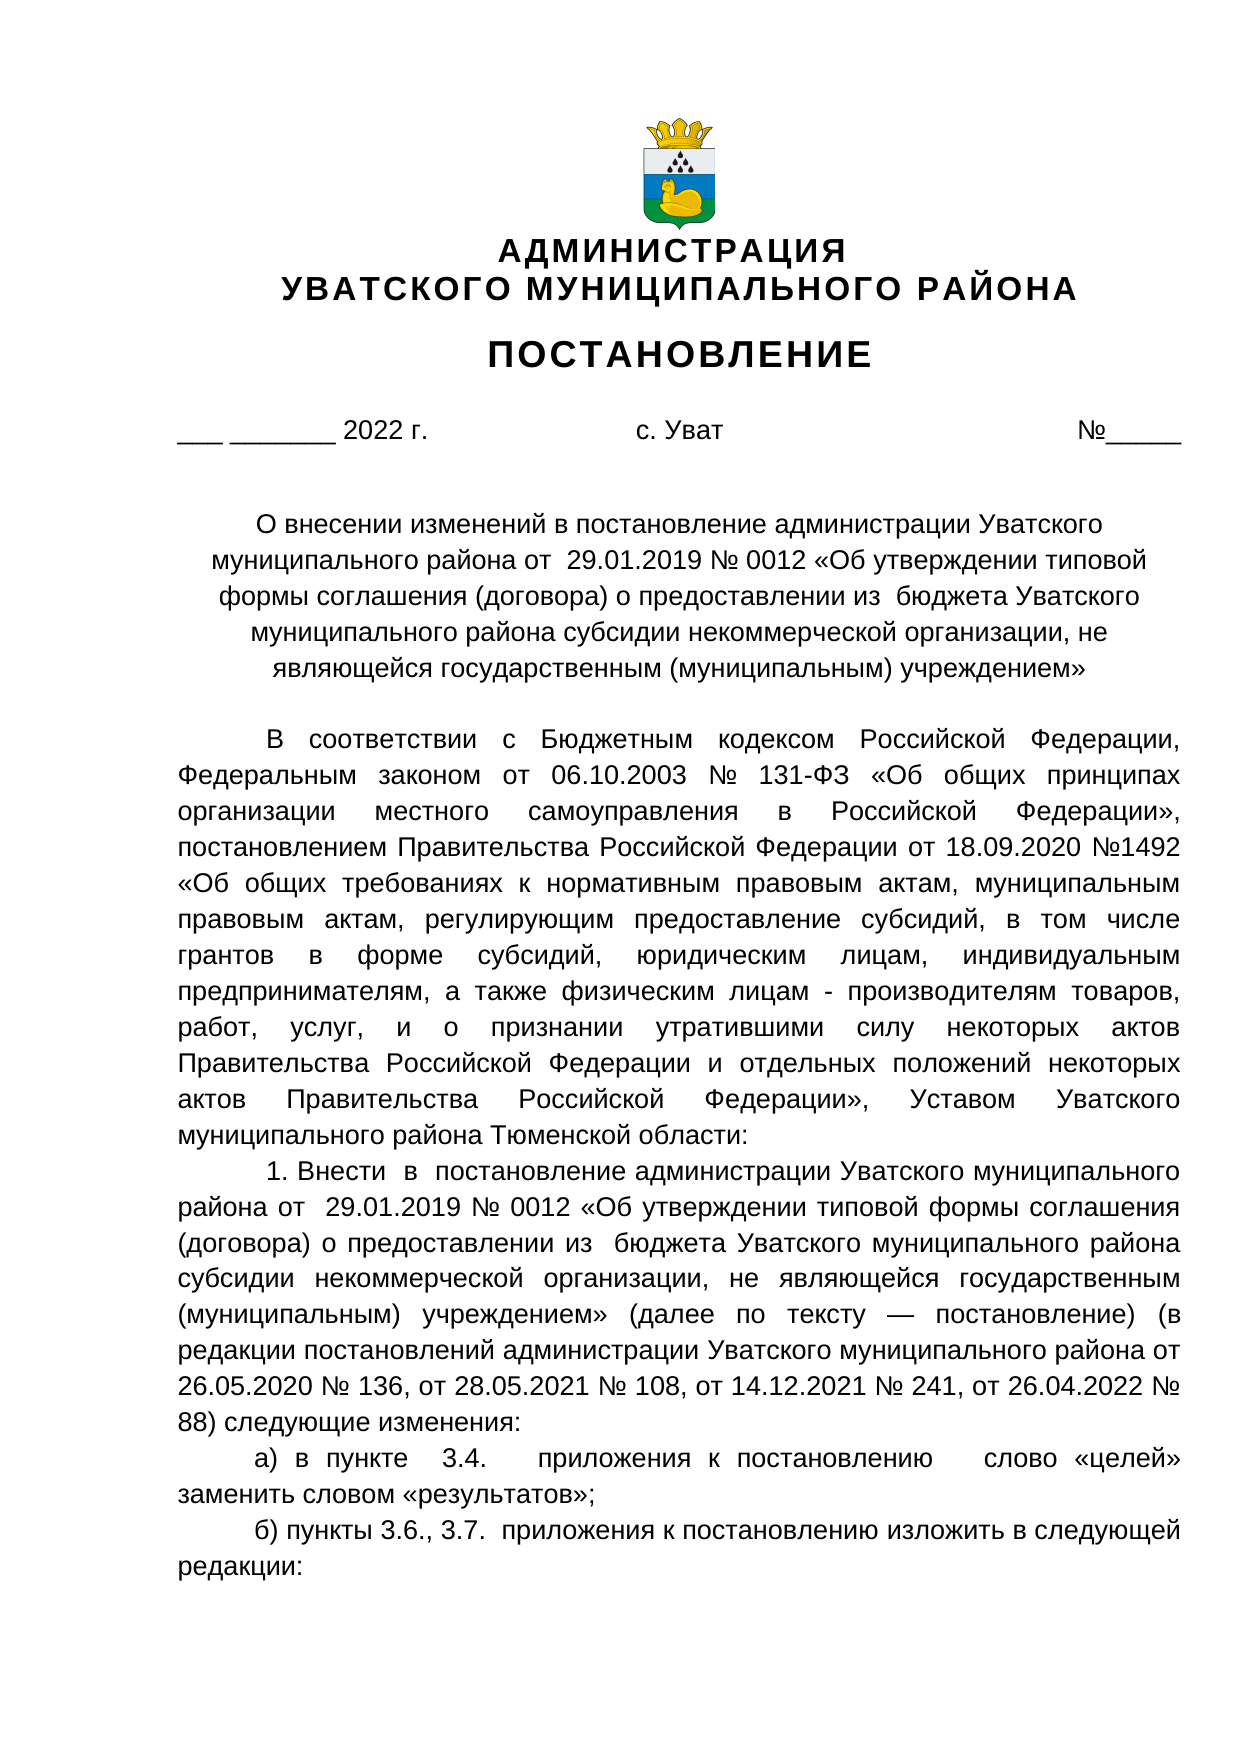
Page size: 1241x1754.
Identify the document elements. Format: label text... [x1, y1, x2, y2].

text ___ _______ 2022 г. с. Уват №_____ [177, 414, 1181, 445]
text б) пункты 3.6., 3.7. приложения к постановлению изложить в следующей редакции: [177, 1514, 1181, 1581]
text Администрация Уватского муниципального района [177, 231, 1181, 307]
text 1. Внести в постановление администрации Уватского муниципального района от 29.01.2019 № 0012 «Об утверждении типовой формы соглашения (договора) о предоставлении из бюджета Уватского муниципального района субсидии некоммерческой организации, не являющейся государственным (муниципальным) учреждением» (далее по тексту — постановление) (в редакции постановлений администрации Уватского муниципального района от 26.05.2020 № 136, от 28.05.2021 № 108, от 14.12.2021 № 241, от 26.04.2022 № 88) следующие изменения: [177, 1155, 1181, 1437]
text В соответствии с Бюджетным кодексом Российской Федерации, Федеральным законом от 06.10.2003 № 131-ФЗ «Об общих принципах организации местного самоуправления в Российской Федерации», постановлением Правительства Российской Федерации от 18.09.2020 №1492 «Об общих требованиях к нормативным правовым актам, муниципальным правовым актам, регулирующим предоставление субсидий, в том числе грантов в форме субсидий, юридическим лицам, индивидуальным предпринимателям, а также физическим лицам - производителям товаров, работ, услуг, и о признании утратившими силу некоторых актов Правительства Российской Федерации и отдельных положений некоторых актов Правительства Российской Федерации», Уставом Уватского муниципального района Тюменской области: [177, 723, 1181, 1150]
text а) в пункте 3.4. приложения к постановлению слово «целей» заменить словом «результатов»; [177, 1442, 1181, 1509]
picture [643, 118, 715, 231]
text О внесении изменений в постановление администрации Уватского муниципального района от 29.01.2019 № 0012 «Об утверждении типовой формы соглашения (договора) о предоставлении из бюджета Уватского муниципального района субсидии некоммерческой организации, не являющейся государственным (муниципальным) учреждением» [177, 508, 1181, 683]
text Постановление [177, 332, 1181, 376]
